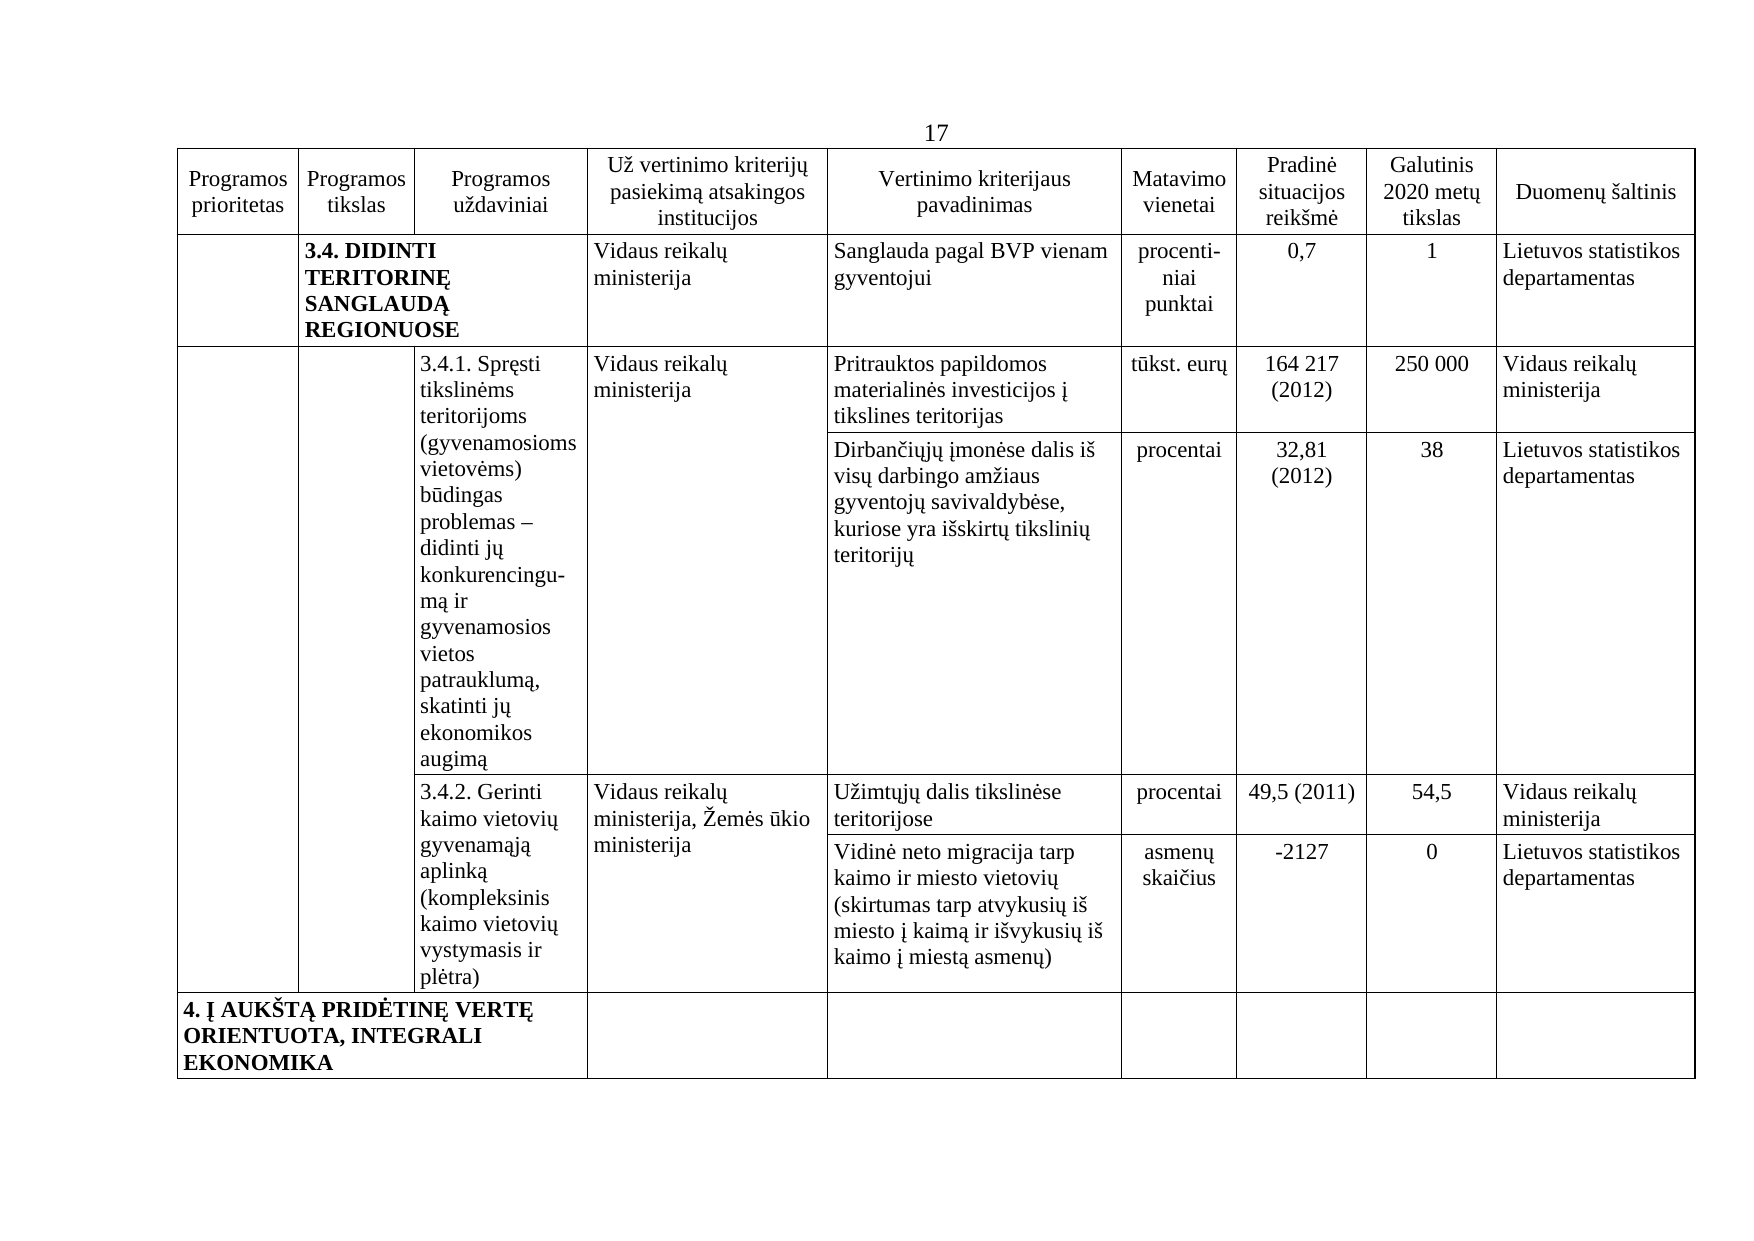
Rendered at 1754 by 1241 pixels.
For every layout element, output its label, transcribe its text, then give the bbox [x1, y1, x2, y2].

table_cell procentai [1122, 433, 1236, 774]
table_cell Vidaus reikalų ministerija, Žemės ūkio ministerija [588, 775, 827, 992]
table_cell procenti-niai punktai [1122, 235, 1236, 346]
table_cell [828, 993, 1121, 1078]
table_cell [178, 774, 298, 834]
table_cell Užimtųjų dalis tikslinėse teritorijose [828, 775, 1121, 834]
table_cell [1367, 993, 1496, 1078]
table_header Programos uždaviniai [415, 149, 587, 233]
table_cell 54,5 [1367, 775, 1496, 834]
table_cell [178, 834, 298, 992]
table_header Pradinė situacijos reikšmė [1237, 149, 1366, 233]
table_cell Vidinė neto migracija tarp kaimo ir miesto vietovių (skirtumas tarp atvykusių iš miesto į kaimą ir išvykusių iš kaimo į miestą asmenų) [828, 835, 1121, 992]
table_cell [299, 774, 414, 834]
table_cell 4. Į aukštą pridėtinę vertę orientuota, integrali ekonomika [178, 993, 587, 1078]
table_cell 38 [1367, 433, 1496, 774]
table_cell [178, 432, 298, 774]
table_cell Vidaus reikalų ministerija [588, 347, 827, 774]
table_cell Lietuvos statistikos departamentas [1497, 235, 1694, 346]
table_cell 3.4. DIDINTI TERITORINĘ SANGLAUDĄ REGIONUOSE [299, 235, 587, 346]
table_header Matavimo vienetai [1122, 149, 1236, 233]
table_cell 164 217 (2012) [1237, 347, 1366, 432]
table_cell [299, 347, 414, 432]
table_header Galutinis 2020 metų tikslas [1367, 149, 1496, 233]
table_cell tūkst. eurų [1122, 347, 1236, 432]
table_cell [1497, 993, 1694, 1078]
table_header Vertinimo kriterijaus pavadinimas [828, 149, 1121, 233]
table_cell 3.4.1. Spręsti tikslinėms teritorijoms (gyvenamosioms vietovėms) būdingas problemas – didinti jų konkurencingu-mą ir gyvenamosios vietos patrauklumą, skatinti jų ekonomikos augimą [415, 347, 587, 774]
table_cell 1 [1367, 235, 1496, 346]
table_cell [1122, 993, 1236, 1078]
table_cell Dirbančiųjų įmonėse dalis iš visų darbingo amžiaus gyventojų savivaldybėse, kuriose yra išskirtų tikslinių teritorijų [828, 433, 1121, 774]
table_cell 3.4.2. Gerinti kaimo vietovių gyvenamąją aplinką (kompleksinis kaimo vietovių vystymasis ir plėtra) [415, 775, 587, 992]
table_cell 0,7 [1237, 235, 1366, 346]
table_cell Lietuvos statistikos departamentas [1497, 835, 1694, 992]
table_cell Sanglauda pagal BVP vienam gyventojui [828, 235, 1121, 346]
table_header Programos tikslas [299, 149, 414, 233]
table_cell procentai [1122, 775, 1236, 834]
table_cell Vidaus reikalų ministerija [588, 235, 827, 346]
table_cell [178, 347, 298, 432]
table_cell Lietuvos statistikos departamentas [1497, 433, 1694, 774]
table_cell [588, 993, 827, 1078]
table_cell [1237, 993, 1366, 1078]
table_cell [178, 235, 298, 346]
table_header Duomenų šaltinis [1497, 149, 1694, 233]
table_cell Vidaus reikalų ministerija [1497, 347, 1694, 432]
table_cell Vidaus reikalų ministerija [1497, 775, 1694, 834]
table_cell Pritrauktos papildomos materialinės investicijos į tikslines teritorijas [828, 347, 1121, 432]
table_cell 49,5 (2011) [1237, 775, 1366, 834]
table_cell [299, 834, 414, 992]
table_cell asmenų skaičius [1122, 835, 1236, 992]
table_cell 32,81 (2012) [1237, 433, 1366, 774]
table_cell -2127 [1237, 835, 1366, 992]
table_header Programos prioritetas [178, 149, 298, 233]
table_cell [299, 432, 414, 774]
table_cell 250 000 [1367, 347, 1496, 432]
table_cell 0 [1367, 835, 1496, 992]
table_header Už vertinimo kriterijų pasiekimą atsakingos institucijos [588, 149, 827, 233]
